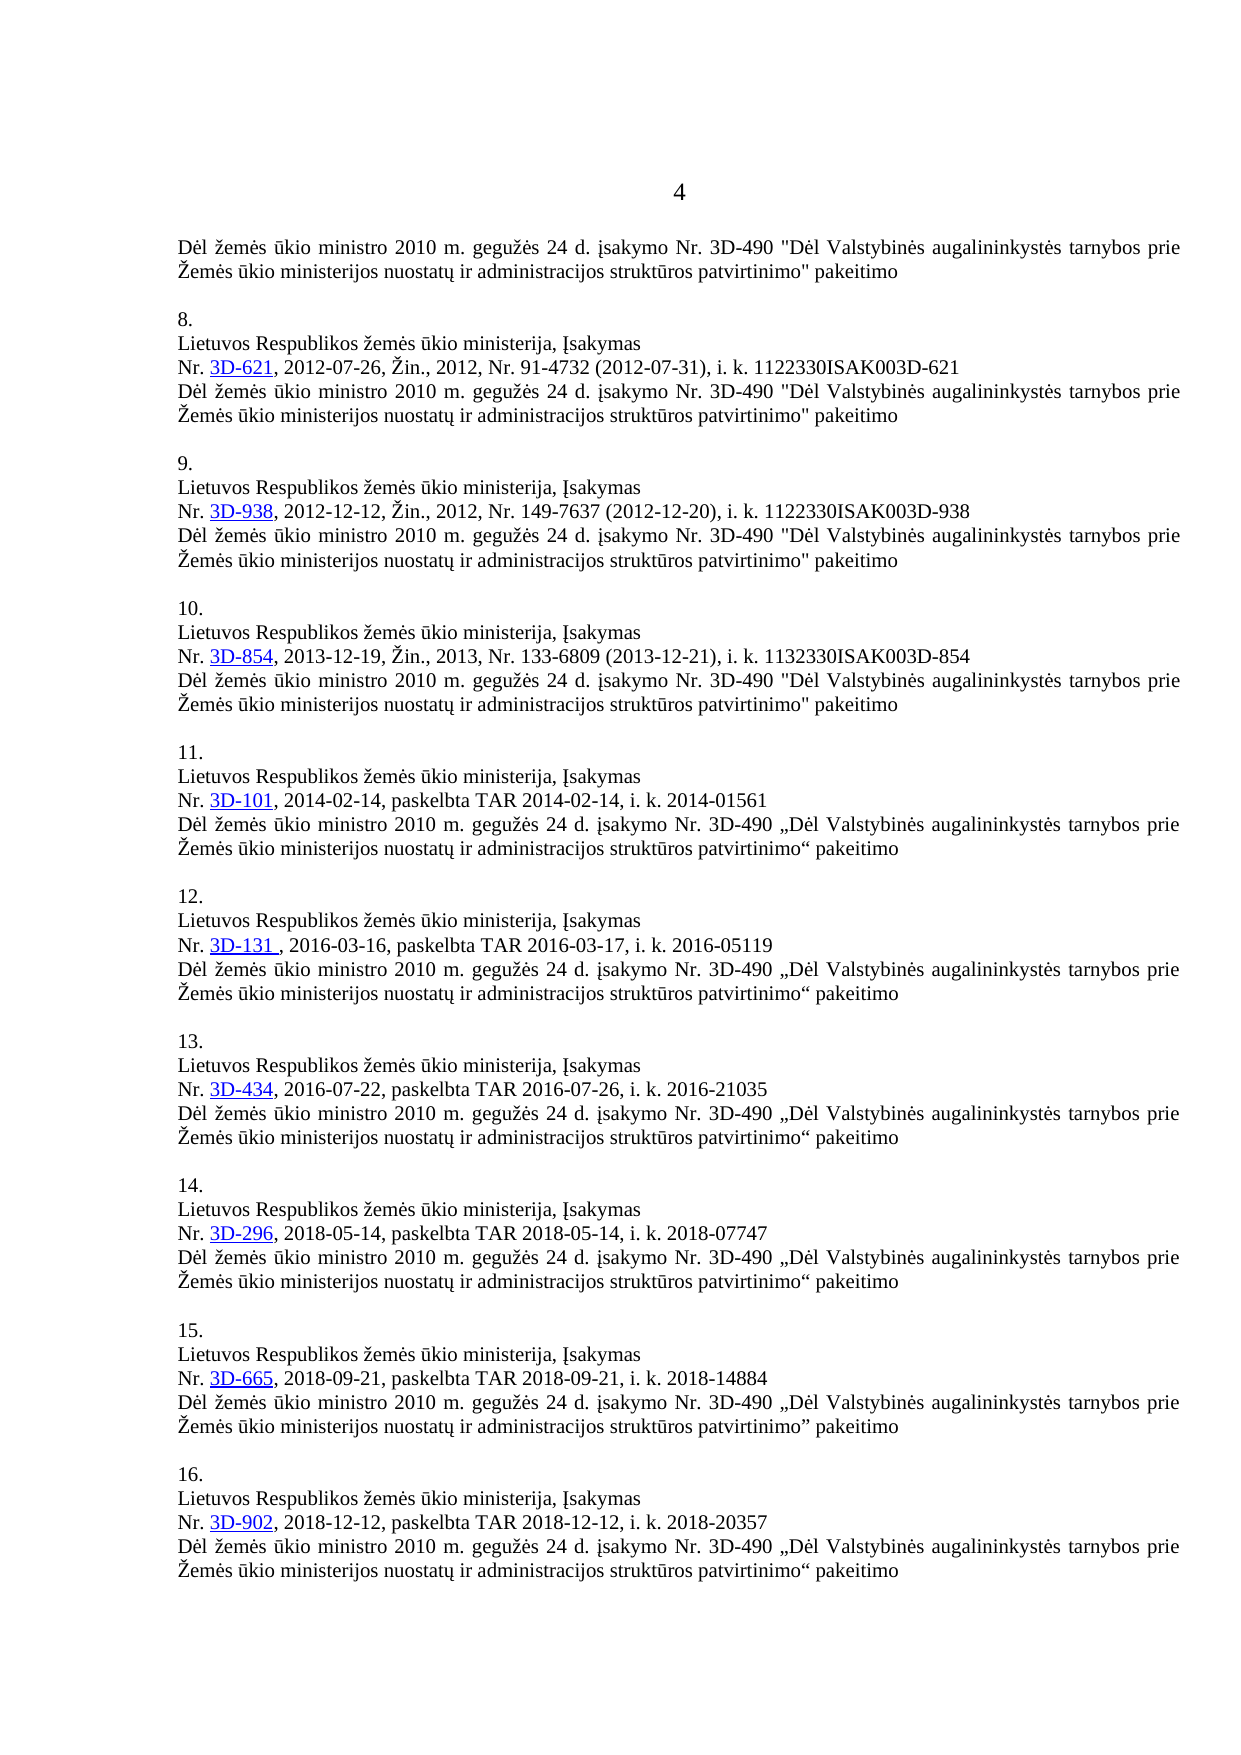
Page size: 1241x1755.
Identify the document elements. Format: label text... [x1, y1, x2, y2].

text Dėl žemės ūkio ministro 2010 m. gegužės 24 d. įsakymo Nr. 3D-490 "Dėl Valstybinės augalininkystės tarnybos prie Žemės ūkio ministerijos nuostatų ir administracijos struktūros patvirtinimo" pakeitimo [177, 668, 1181, 716]
text Nr. 3D-131 , 2016-03-16, paskelbta TAR 2016-03-17, i. k. 2016-05119 [177, 932, 1181, 957]
text Lietuvos Respublikos žemės ūkio ministerija, Įsakymas [177, 475, 1181, 499]
text 10. [177, 596, 1181, 620]
text Lietuvos Respublikos žemės ūkio ministerija, Įsakymas [177, 1342, 1181, 1366]
text Lietuvos Respublikos žemės ūkio ministerija, Įsakymas [177, 908, 1181, 932]
text Lietuvos Respublikos žemės ūkio ministerija, Įsakymas [177, 331, 1181, 355]
text 14. [177, 1173, 1181, 1197]
text Nr. 3D-621, 2012-07-26, Žin., 2012, Nr. 91-4732 (2012-07-31), i. k. 1122330ISAK003D-621 [177, 355, 1181, 379]
text Dėl žemės ūkio ministro 2010 m. gegužės 24 d. įsakymo Nr. 3D-490 "Dėl Valstybinės augalininkystės tarnybos prie Žemės ūkio ministerijos nuostatų ir administracijos struktūros patvirtinimo" pakeitimo [177, 379, 1181, 427]
text Lietuvos Respublikos žemės ūkio ministerija, Įsakymas [177, 1197, 1181, 1221]
text 15. [177, 1317, 1181, 1342]
text 16. [177, 1462, 1181, 1486]
text Dėl žemės ūkio ministro 2010 m. gegužės 24 d. įsakymo Nr. 3D-490 "Dėl Valstybinės augalininkystės tarnybos prie Žemės ūkio ministerijos nuostatų ir administracijos struktūros patvirtinimo" pakeitimo [177, 235, 1181, 283]
text Dėl žemės ūkio ministro 2010 m. gegužės 24 d. įsakymo Nr. 3D-490 „Dėl Valstybinės augalininkystės tarnybos prie Žemės ūkio ministerijos nuostatų ir administracijos struktūros patvirtinimo” pakeitimo [177, 1390, 1181, 1438]
text Nr. 3D-902, 2018-12-12, paskelbta TAR 2018-12-12, i. k. 2018-20357 [177, 1510, 1181, 1534]
text Lietuvos Respublikos žemės ūkio ministerija, Įsakymas [177, 620, 1181, 644]
text Dėl žemės ūkio ministro 2010 m. gegužės 24 d. įsakymo Nr. 3D-490 „Dėl Valstybinės augalininkystės tarnybos prie Žemės ūkio ministerijos nuostatų ir administracijos struktūros patvirtinimo“ pakeitimo [177, 1101, 1181, 1149]
text Nr. 3D-434, 2016-07-22, paskelbta TAR 2016-07-26, i. k. 2016-21035 [177, 1077, 1181, 1101]
text 11. [177, 740, 1181, 764]
text Lietuvos Respublikos žemės ūkio ministerija, Įsakymas [177, 1053, 1181, 1077]
text 9. [177, 451, 1181, 475]
text Nr. 3D-101, 2014-02-14, paskelbta TAR 2014-02-14, i. k. 2014-01561 [177, 788, 1181, 812]
text Nr. 3D-296, 2018-05-14, paskelbta TAR 2018-05-14, i. k. 2018-07747 [177, 1221, 1181, 1245]
text Nr. 3D-854, 2013-12-19, Žin., 2013, Nr. 133-6809 (2013-12-21), i. k. 1132330ISAK003D-854 [177, 644, 1181, 668]
text 13. [177, 1029, 1181, 1053]
text Dėl žemės ūkio ministro 2010 m. gegužės 24 d. įsakymo Nr. 3D-490 „Dėl Valstybinės augalininkystės tarnybos prie Žemės ūkio ministerijos nuostatų ir administracijos struktūros patvirtinimo“ pakeitimo [177, 1534, 1181, 1582]
text 12. [177, 884, 1181, 908]
text Dėl žemės ūkio ministro 2010 m. gegužės 24 d. įsakymo Nr. 3D-490 „Dėl Valstybinės augalininkystės tarnybos prie Žemės ūkio ministerijos nuostatų ir administracijos struktūros patvirtinimo“ pakeitimo [177, 1245, 1181, 1293]
text Dėl žemės ūkio ministro 2010 m. gegužės 24 d. įsakymo Nr. 3D-490 "Dėl Valstybinės augalininkystės tarnybos prie Žemės ūkio ministerijos nuostatų ir administracijos struktūros patvirtinimo" pakeitimo [177, 523, 1181, 572]
text 8. [177, 307, 1181, 331]
text Dėl žemės ūkio ministro 2010 m. gegužės 24 d. įsakymo Nr. 3D-490 „Dėl Valstybinės augalininkystės tarnybos prie Žemės ūkio ministerijos nuostatų ir administracijos struktūros patvirtinimo“ pakeitimo [177, 812, 1181, 860]
text Lietuvos Respublikos žemės ūkio ministerija, Įsakymas [177, 764, 1181, 788]
text Nr. 3D-938, 2012-12-12, Žin., 2012, Nr. 149-7637 (2012-12-20), i. k. 1122330ISAK003D-938 [177, 499, 1181, 523]
text Lietuvos Respublikos žemės ūkio ministerija, Įsakymas [177, 1486, 1181, 1510]
text Dėl žemės ūkio ministro 2010 m. gegužės 24 d. įsakymo Nr. 3D-490 „Dėl Valstybinės augalininkystės tarnybos prie Žemės ūkio ministerijos nuostatų ir administracijos struktūros patvirtinimo“ pakeitimo [177, 957, 1181, 1005]
text Nr. 3D-665, 2018-09-21, paskelbta TAR 2018-09-21, i. k. 2018-14884 [177, 1366, 1181, 1390]
